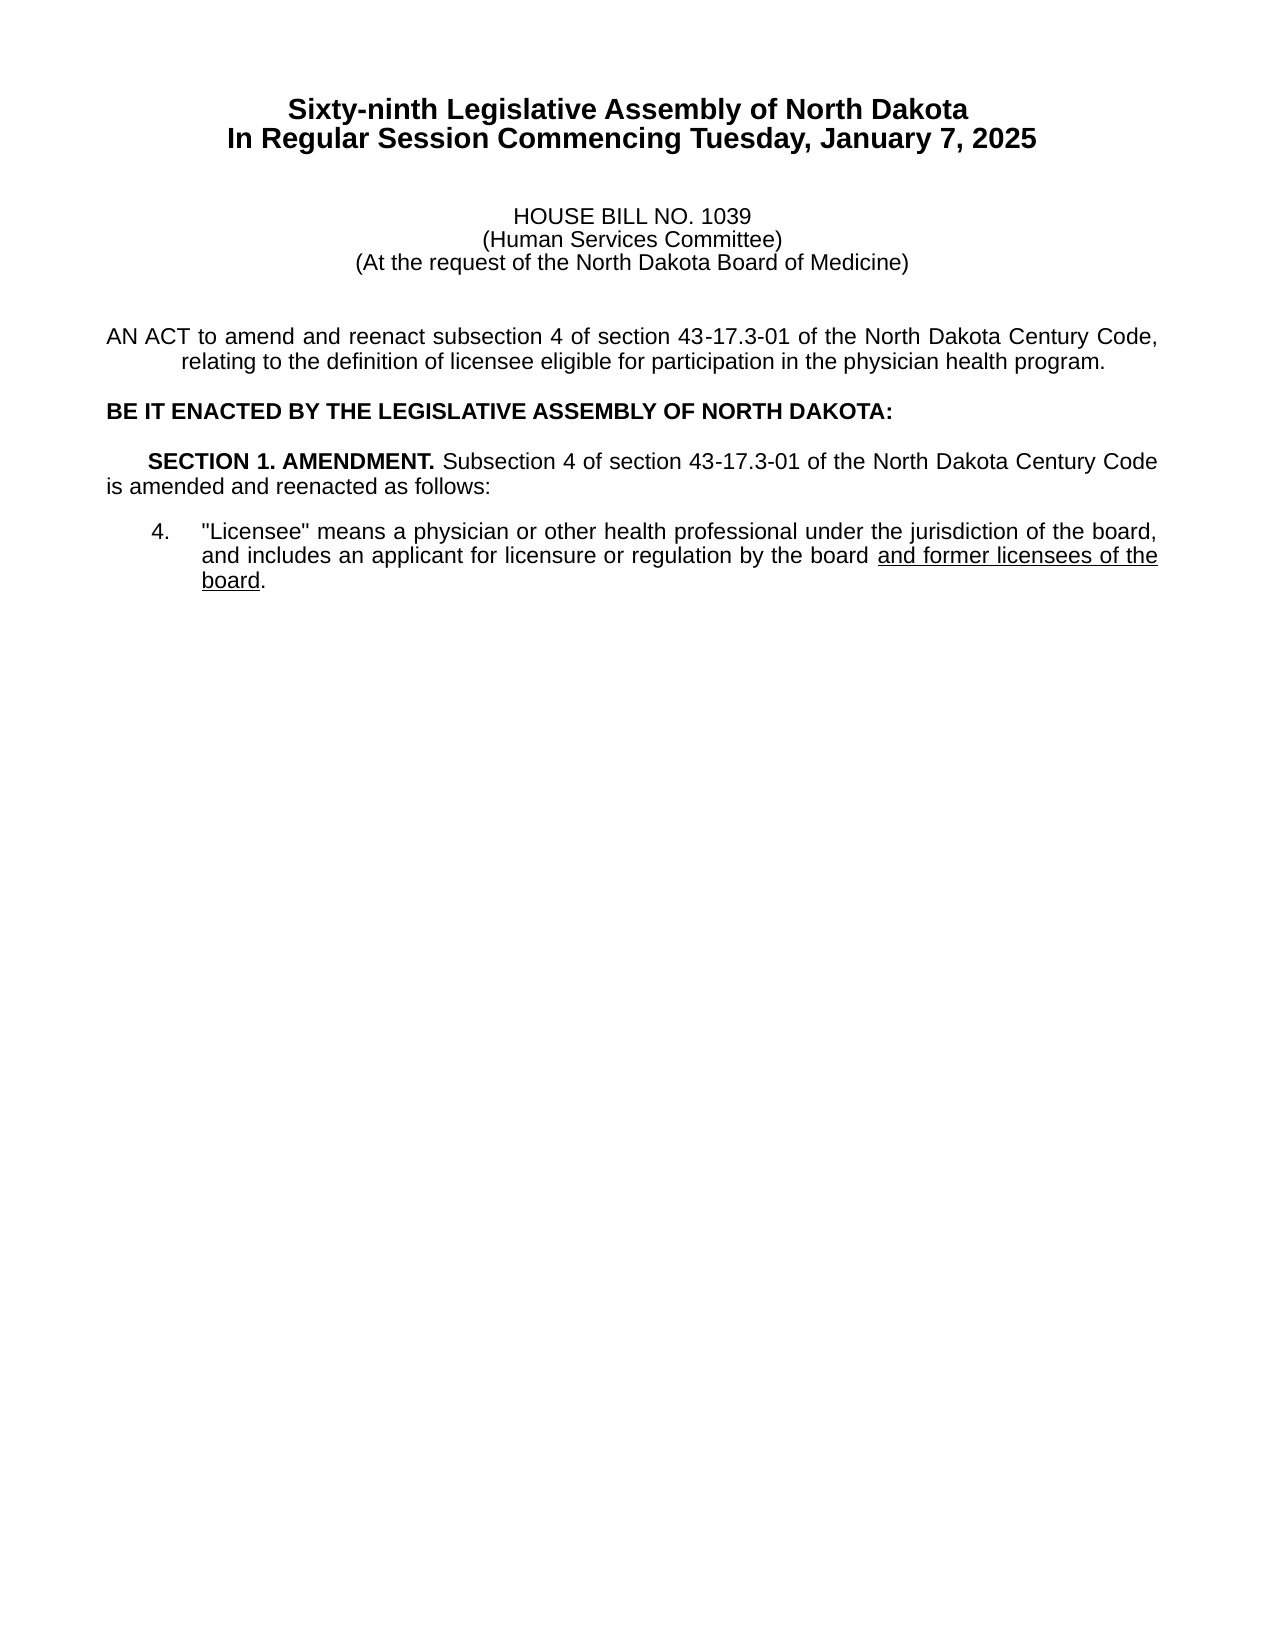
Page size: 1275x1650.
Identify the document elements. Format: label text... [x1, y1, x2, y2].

title In Regular Session Commencing Tuesday, January 7, 2025 [106, 125, 1158, 154]
text 4. "Licensee" means a physician or other health professional under the jurisdiction of the board, and includes an applicant for licensure or regulation by the board and former licensees of the board. [106, 519, 1158, 594]
text BE IT ENACTED BY THE LEGISLATIVE ASSEMBLY OF NORTH DAKOTA: [106, 400, 1158, 425]
text House BILL NO. 1039 [106, 204, 1158, 229]
text SECTION 1. AMENDMENT. Subsection 4 of section 43‑17.3‑01 of the North Dakota Century Code is amended and reenacted as follows: [106, 450, 1158, 499]
text (Human Services Committee) [106, 229, 1158, 252]
title AN ACT to amend and reenact subsection 4 of section 43‑17.3‑01 of the North Dakota Century Code, relating to the definition of licensee eligible for participation in the physician health program. [106, 325, 1158, 374]
text (At the request of the North Dakota Board of Medicine) [106, 252, 1158, 275]
title Sixty-ninth Legislative Assembly of North Dakota [106, 96, 1158, 125]
